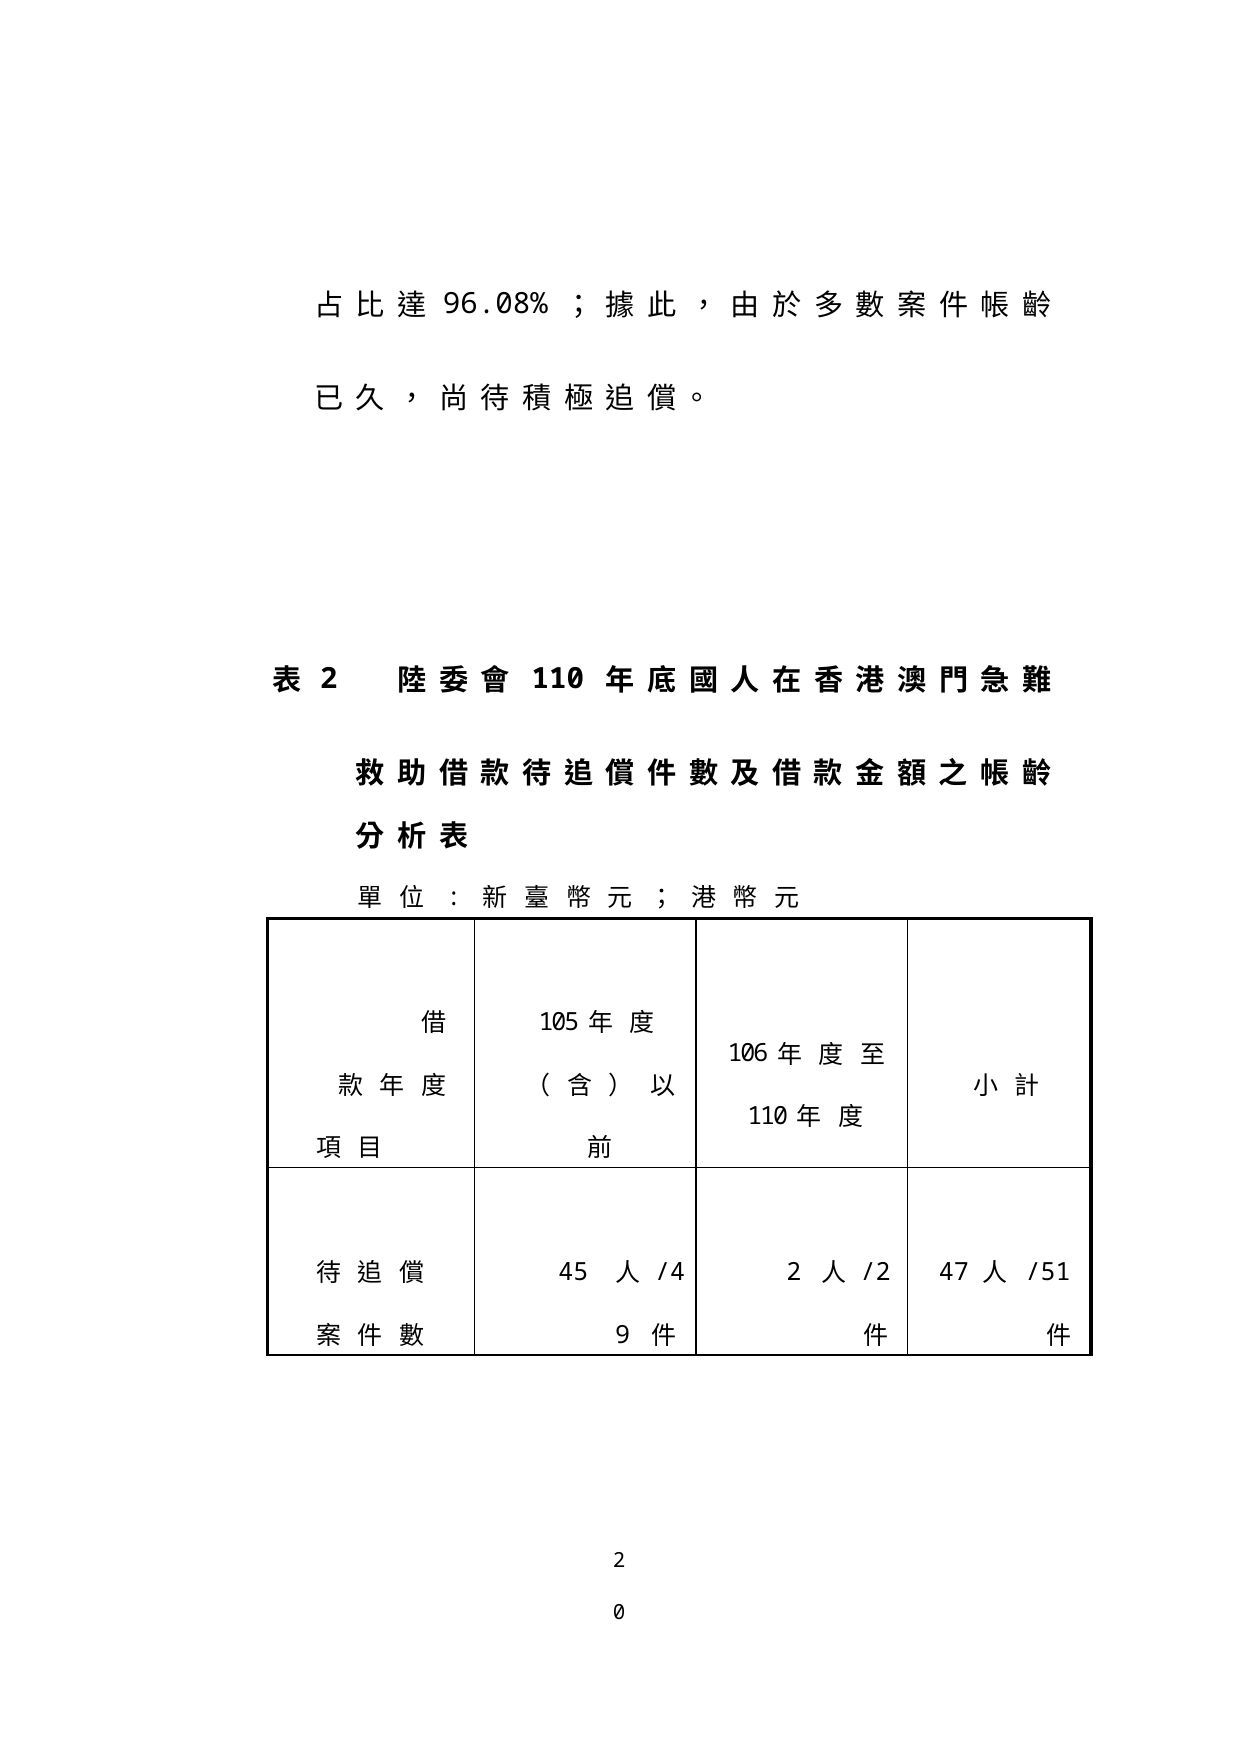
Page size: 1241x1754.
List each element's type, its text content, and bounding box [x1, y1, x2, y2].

table_cell 待追償案件數 [269, 1168, 474, 1354]
table_header 106年度至110年度 [697, 920, 907, 1167]
text 2.據陸委會說明略以，110年度港澳急難救助借款待追償案件皆經由訴訟程序取得債權憑證，並依「大陸委員會辦理國人在香港澳門急難救助借款追償作業程序」相關規定，按時清查債務人之所得與存款，110年度查調結果，尚無可供執行之款項。檢視110年底港澳急難救助借款待追償件數及借款金額之帳齡分析 (詳表2)，待追償總件數51件中，超過5年者計49件，占比達96.08%；據此，由於多數案件帳齡已久，尚待積極追償。 [271, 229, 1058, 417]
table_cell 2人/2件 [697, 1168, 907, 1354]
table_header 105年度（含）以前 [475, 920, 695, 1167]
table_header 小計 [908, 920, 1089, 1167]
text 表2 陸委會110年底國人在香港澳門急難救助借款待追償件數及借款金額之帳齡分析表 單位:新臺幣元；港幣元 [242, 604, 1072, 917]
table_cell 47人/51件 [908, 1168, 1089, 1354]
table_cell 45人/49件 [475, 1168, 695, 1354]
table_header 借款年度 項目 [269, 920, 474, 1167]
